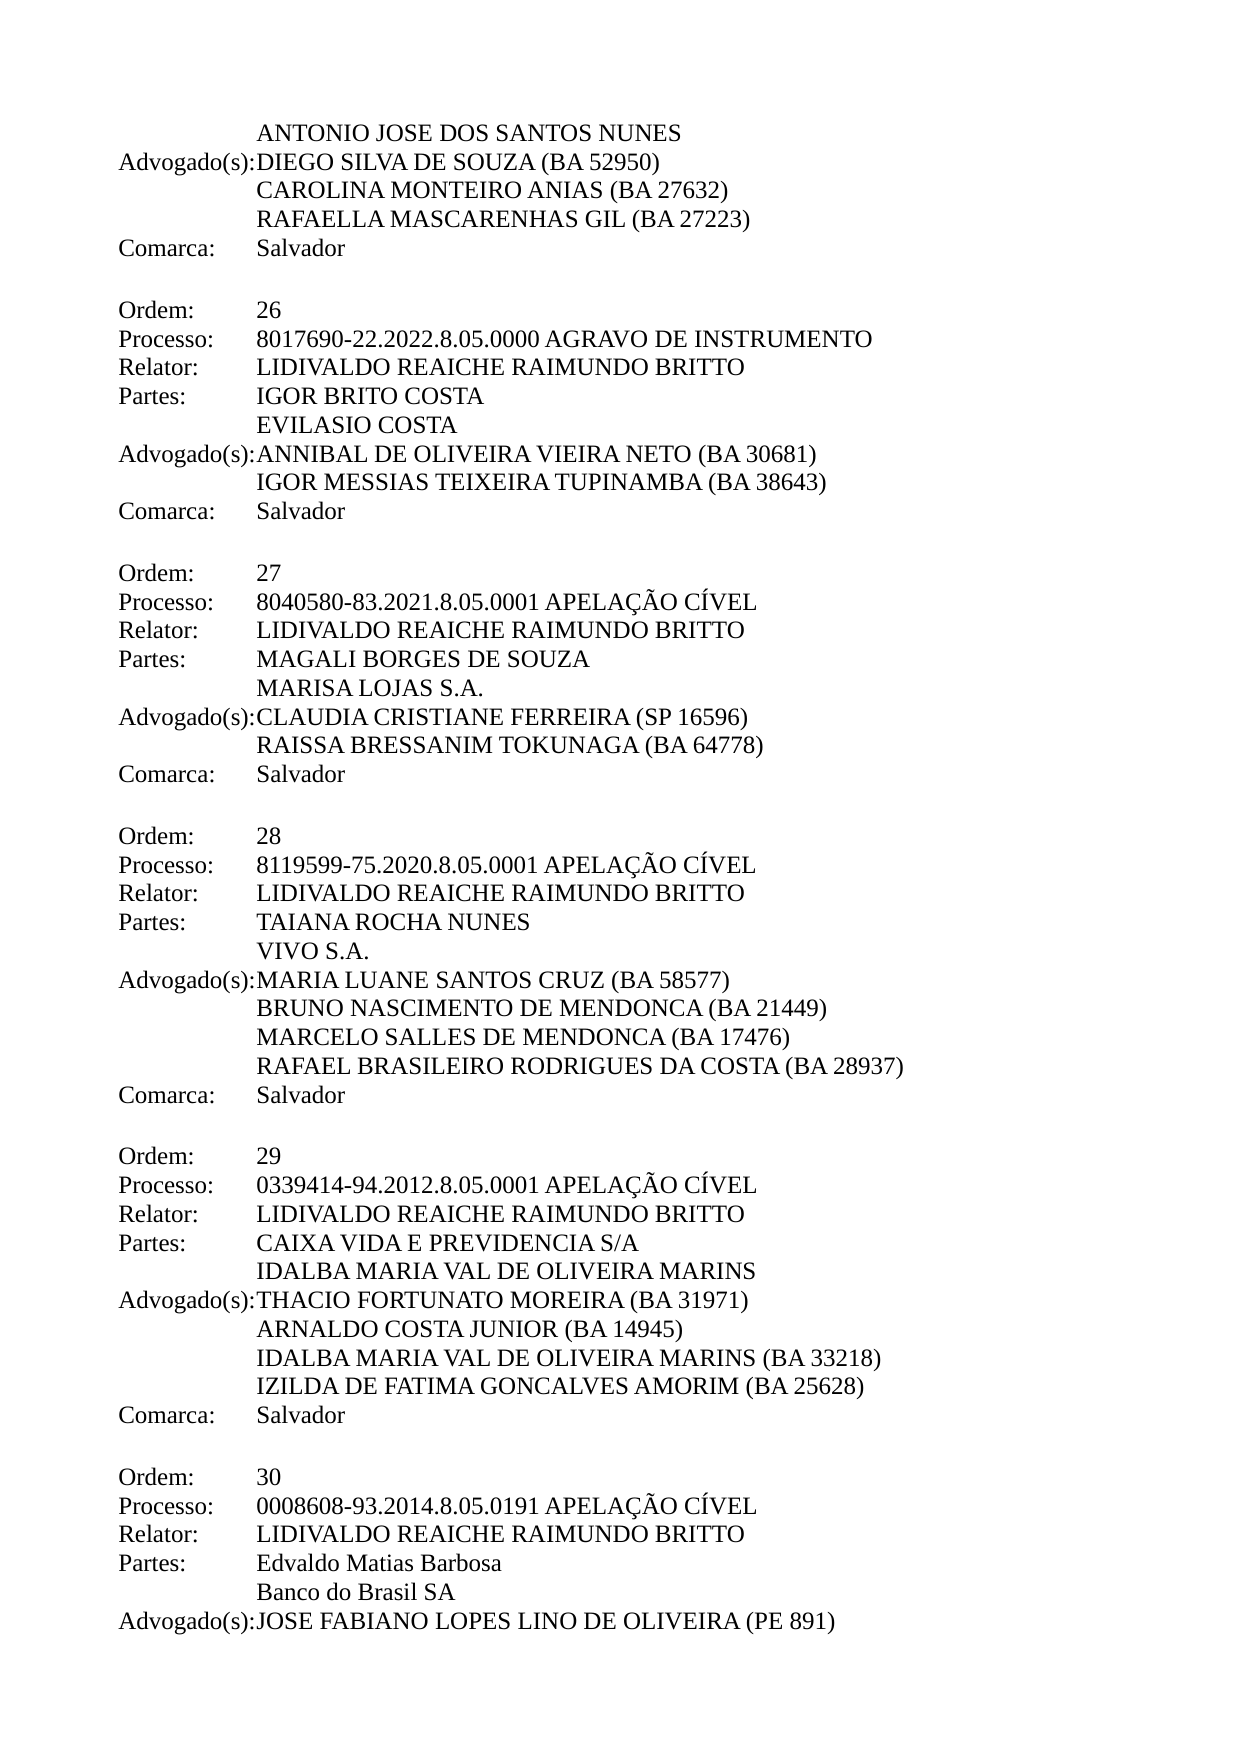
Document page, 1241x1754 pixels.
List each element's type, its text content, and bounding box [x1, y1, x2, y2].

table_header 28 [256, 821, 913, 850]
table_cell 8017690-22.2022.8.05.0000 AGRAVO DE INSTRUMENTO [256, 324, 877, 352]
table_cell Comarca: [118, 496, 256, 525]
table_header 26 [256, 295, 877, 324]
table_cell [118, 118, 256, 147]
table_cell Relator: [118, 1520, 256, 1548]
table_header 27 [256, 558, 771, 587]
table_cell 8040580-83.2021.8.05.0001 APELAÇÃO CÍVEL [256, 587, 771, 615]
table_cell IGOR MESSIAS TEIXEIRA TUPINAMBA (BA 38643) [256, 468, 877, 496]
table_cell Salvador [256, 759, 771, 788]
table_cell Salvador [256, 1400, 892, 1429]
table_cell [118, 994, 256, 1022]
table_cell LIDIVALDO REAICHE RAIMUNDO BRITTO [256, 879, 913, 907]
table_cell [118, 730, 256, 759]
table_header 30 [256, 1462, 841, 1491]
table_cell MAGALI BORGES DE SOUZA [256, 644, 771, 673]
table_cell [118, 673, 256, 702]
table_header Ordem: [118, 1141, 256, 1170]
table_cell CLAUDIA CRISTIANE FERREIRA (SP 16596) [256, 702, 771, 730]
table_cell [118, 1371, 256, 1400]
table_header Ordem: [118, 295, 256, 324]
table_cell THACIO FORTUNATO MOREIRA (BA 31971) [256, 1285, 892, 1314]
table_cell [118, 204, 256, 233]
table_cell Processo: [118, 850, 256, 878]
table_cell MARISA LOJAS S.A. [256, 673, 771, 702]
table_cell CAIXA VIDA E PREVIDENCIA S/A [256, 1228, 892, 1256]
table_cell CAROLINA MONTEIRO ANIAS (BA 27632) [256, 176, 877, 204]
table_cell RAFAEL BRASILEIRO RODRIGUES DA COSTA (BA 28937) [256, 1051, 913, 1080]
table_cell VIVO S.A. [256, 936, 913, 965]
table_cell MARCELO SALLES DE MENDONCA (BA 17476) [256, 1022, 913, 1051]
table_cell Relator: [118, 615, 256, 644]
table_cell Processo: [118, 324, 256, 352]
table_cell Salvador [256, 233, 877, 262]
table_cell Partes: [118, 907, 256, 936]
table_cell ANNIBAL DE OLIVEIRA VIEIRA NETO (BA 30681) [256, 439, 877, 467]
table_cell 8119599-75.2020.8.05.0001 APELAÇÃO CÍVEL [256, 850, 913, 878]
table_cell Relator: [118, 353, 256, 381]
table_cell [118, 936, 256, 965]
table_cell [118, 176, 256, 204]
table_cell 0339414-94.2012.8.05.0001 APELAÇÃO CÍVEL [256, 1170, 892, 1199]
table_cell Relator: [118, 1199, 256, 1228]
table_cell [118, 1022, 256, 1051]
table_cell TAIANA ROCHA NUNES [256, 907, 913, 936]
table_cell ARNALDO COSTA JUNIOR (BA 14945) [256, 1314, 892, 1343]
table_cell [118, 1343, 256, 1371]
table_cell [118, 1577, 256, 1606]
table_cell RAISSA BRESSANIM TOKUNAGA (BA 64778) [256, 730, 771, 759]
table_header Ordem: [118, 821, 256, 850]
table_header Ordem: [118, 558, 256, 587]
table_cell Comarca: [118, 759, 256, 788]
table_cell DIEGO SILVA DE SOUZA (BA 52950) [256, 147, 877, 176]
table_cell [118, 1051, 256, 1080]
table_cell Partes: [118, 1548, 256, 1577]
table_cell 0008608-93.2014.8.05.0191 APELAÇÃO CÍVEL [256, 1491, 841, 1519]
table_cell [118, 1314, 256, 1343]
table_cell Advogado(s): [118, 1285, 256, 1314]
table_cell [118, 410, 256, 439]
table_cell Relator: [118, 879, 256, 907]
table_cell MARIA LUANE SANTOS CRUZ (BA 58577) [256, 965, 913, 993]
table_cell BRUNO NASCIMENTO DE MENDONCA (BA 21449) [256, 994, 913, 1022]
table_cell IGOR BRITO COSTA [256, 381, 877, 410]
table_cell Processo: [118, 1491, 256, 1519]
table_cell IZILDA DE FATIMA GONCALVES AMORIM (BA 25628) [256, 1371, 892, 1400]
table_cell ANTONIO JOSE DOS SANTOS NUNES [256, 118, 877, 147]
table_cell RAFAELLA MASCARENHAS GIL (BA 27223) [256, 204, 877, 233]
table_cell Partes: [118, 1228, 256, 1256]
table_header 29 [256, 1141, 892, 1170]
table_cell Advogado(s): [118, 702, 256, 730]
table_cell EVILASIO COSTA [256, 410, 877, 439]
table_cell Advogado(s): [118, 1606, 256, 1634]
table_cell Salvador [256, 1080, 913, 1108]
table_cell Processo: [118, 1170, 256, 1199]
table_cell LIDIVALDO REAICHE RAIMUNDO BRITTO [256, 615, 771, 644]
table_cell Comarca: [118, 233, 256, 262]
table_cell Banco do Brasil SA [256, 1577, 841, 1606]
table_cell [118, 468, 256, 496]
table_cell IDALBA MARIA VAL DE OLIVEIRA MARINS (BA 33218) [256, 1343, 892, 1371]
table_header Ordem: [118, 1462, 256, 1491]
table_cell Processo: [118, 587, 256, 615]
table_cell Partes: [118, 644, 256, 673]
table_cell LIDIVALDO REAICHE RAIMUNDO BRITTO [256, 353, 877, 381]
table_cell Advogado(s): [118, 147, 256, 176]
table_cell Comarca: [118, 1400, 256, 1429]
table_cell Comarca: [118, 1080, 256, 1108]
table_cell Salvador [256, 496, 877, 525]
table_cell [118, 1256, 256, 1285]
table_cell IDALBA MARIA VAL DE OLIVEIRA MARINS [256, 1256, 892, 1285]
table_cell Advogado(s): [118, 439, 256, 467]
table_cell Advogado(s): [118, 965, 256, 993]
table_cell LIDIVALDO REAICHE RAIMUNDO BRITTO [256, 1199, 892, 1228]
table_cell Partes: [118, 381, 256, 410]
table_cell LIDIVALDO REAICHE RAIMUNDO BRITTO [256, 1520, 841, 1548]
table_cell Edvaldo Matias Barbosa [256, 1548, 841, 1577]
table_cell JOSE FABIANO LOPES LINO DE OLIVEIRA (PE 891) [256, 1606, 841, 1634]
